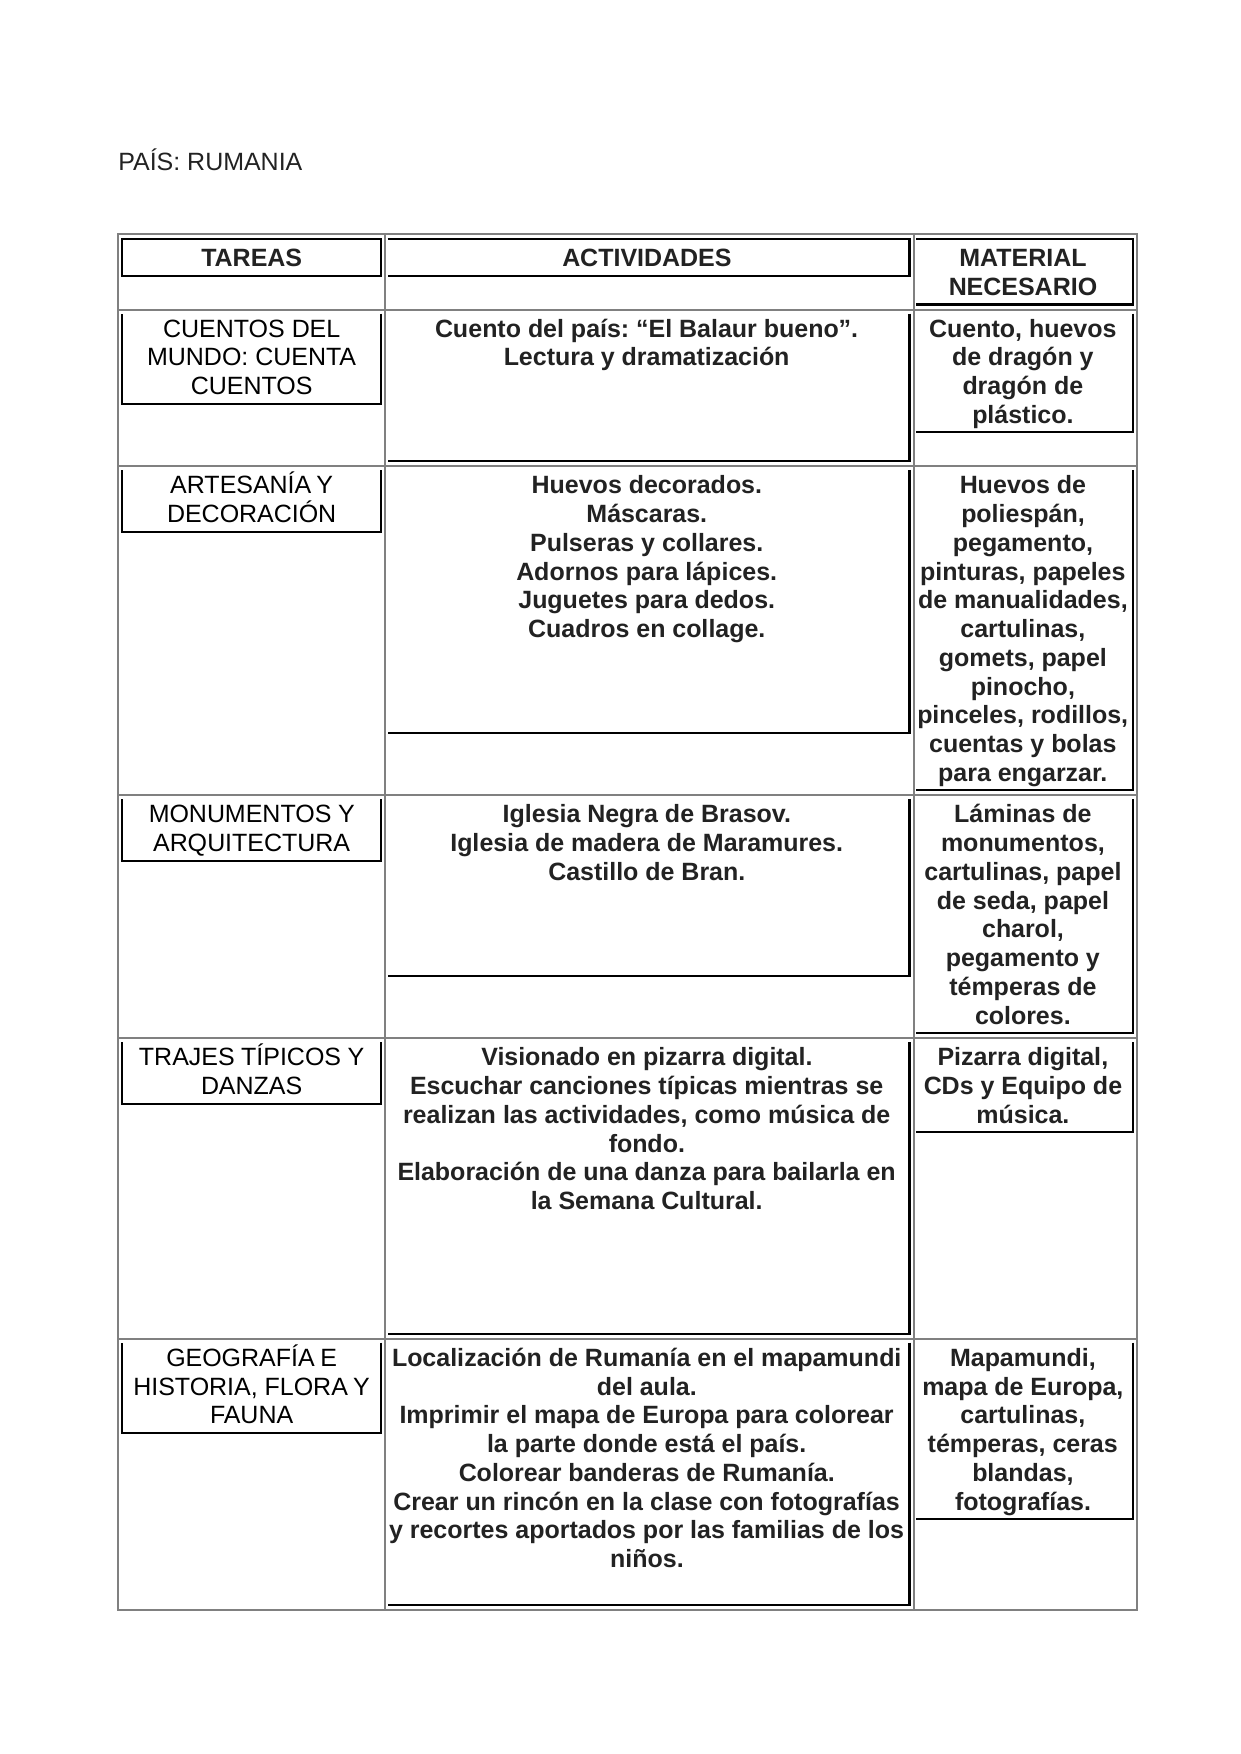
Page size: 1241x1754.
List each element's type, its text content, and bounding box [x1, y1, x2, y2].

table_cell TRAJES TÍPICOS Y DANZAS [119, 1039, 384, 1338]
table_cell Láminas de monumentos, cartulinas, papel de seda, papel charol, pegamento y témperas de colores. [915, 796, 1136, 1037]
table_header TAREAS [119, 235, 384, 308]
table_cell Huevos decorados. Máscaras. Pulseras y collares. Adornos para lápices. Juguetes para dedos. Cuadros en collage. [386, 467, 913, 794]
table_header MATERIAL NECESARIO [915, 235, 1136, 308]
table_cell MONUMENTOS Y ARQUITECTURA [119, 796, 384, 1037]
table_header ACTIVIDADES [386, 235, 913, 308]
table_cell Mapamundi, mapa de Europa, cartulinas, témperas, ceras blandas, fotografías. [915, 1340, 1136, 1609]
table_cell Pizarra digital, CDs y Equipo de música. [915, 1039, 1136, 1338]
table_cell CUENTOS DEL MUNDO: CUENTA CUENTOS [119, 311, 384, 465]
table_cell ARTESANÍA Y DECORACIÓN [119, 467, 384, 794]
table_cell Visionado en pizarra digital. Escuchar canciones típicas mientras se realizan las actividades, como música de fondo. Elaboración de una danza para bailarla en la Semana Cultural. [386, 1039, 913, 1338]
table_cell Cuento del país: “El Balaur bueno”. Lectura y dramatización [386, 311, 913, 465]
text PAÍS: RUMANIA [118, 147, 1122, 176]
table_cell GEOGRAFÍA E HISTORIA, FLORA Y FAUNA [119, 1340, 384, 1609]
table_cell Huevos de poliespán, pegamento, pinturas, papeles de manualidades, cartulinas, gomets, papel pinocho, pinceles, rodillos, cuentas y bolas para engarzar. [915, 467, 1136, 794]
table_cell Localización de Rumanía en el mapamundi del aula. Imprimir el mapa de Europa para colorear la parte donde está el país. Colorear banderas de Rumanía. Crear un rincón en la clase con fotografías y recortes aportados por las familias de los niños. [386, 1340, 913, 1609]
table_cell Cuento, huevos de dragón y dragón de plástico. [915, 311, 1136, 465]
table_cell Iglesia Negra de Brasov. Iglesia de madera de Maramures. Castillo de Bran. [386, 796, 913, 1037]
